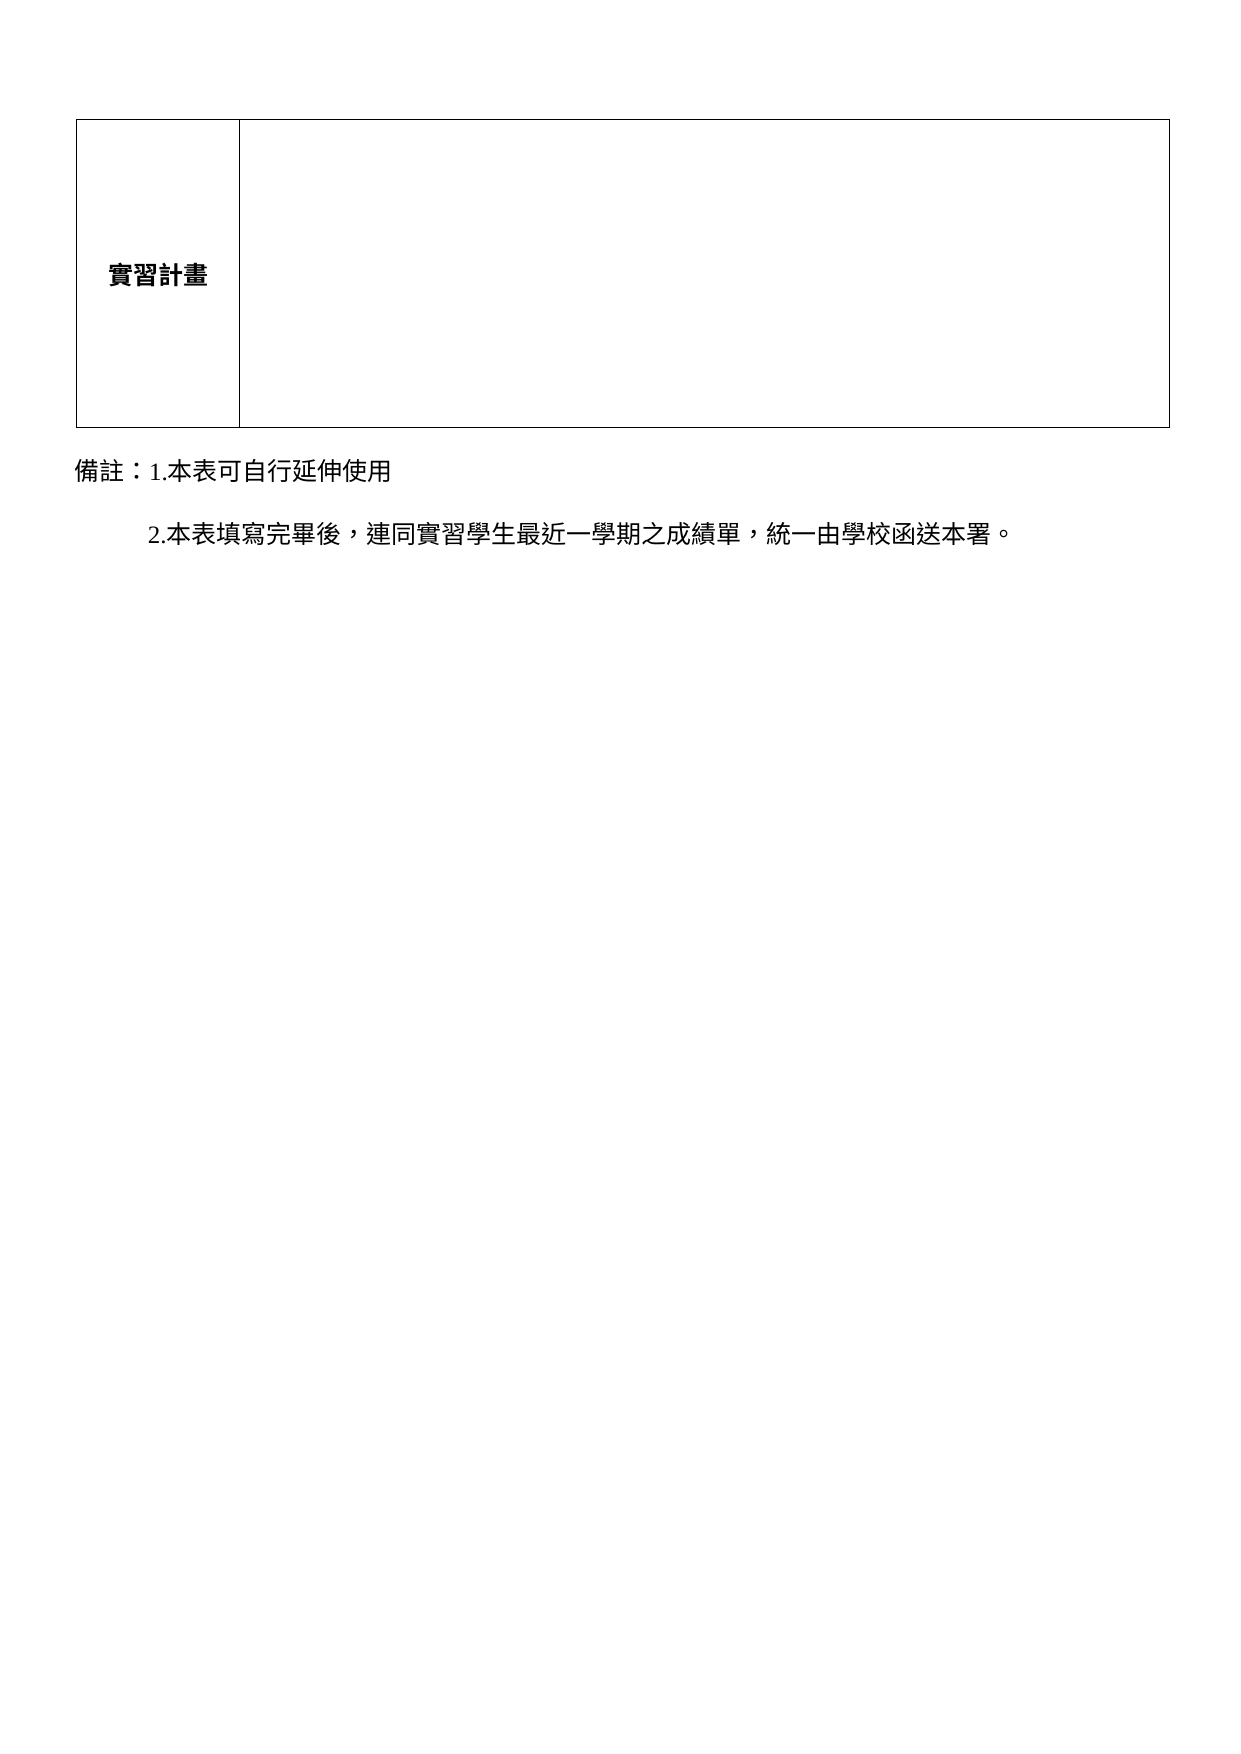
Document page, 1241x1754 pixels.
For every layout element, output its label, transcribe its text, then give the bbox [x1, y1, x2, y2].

table_cell [240, 120, 1169, 427]
text 2.本表填寫完畢後，連同實習學生最近一學期之成績單，統一由學校函送本署。 [74, 491, 1166, 553]
text 備註：1.本表可自行延伸使用 [74, 428, 1166, 491]
table_cell 實習計畫 [77, 120, 239, 427]
